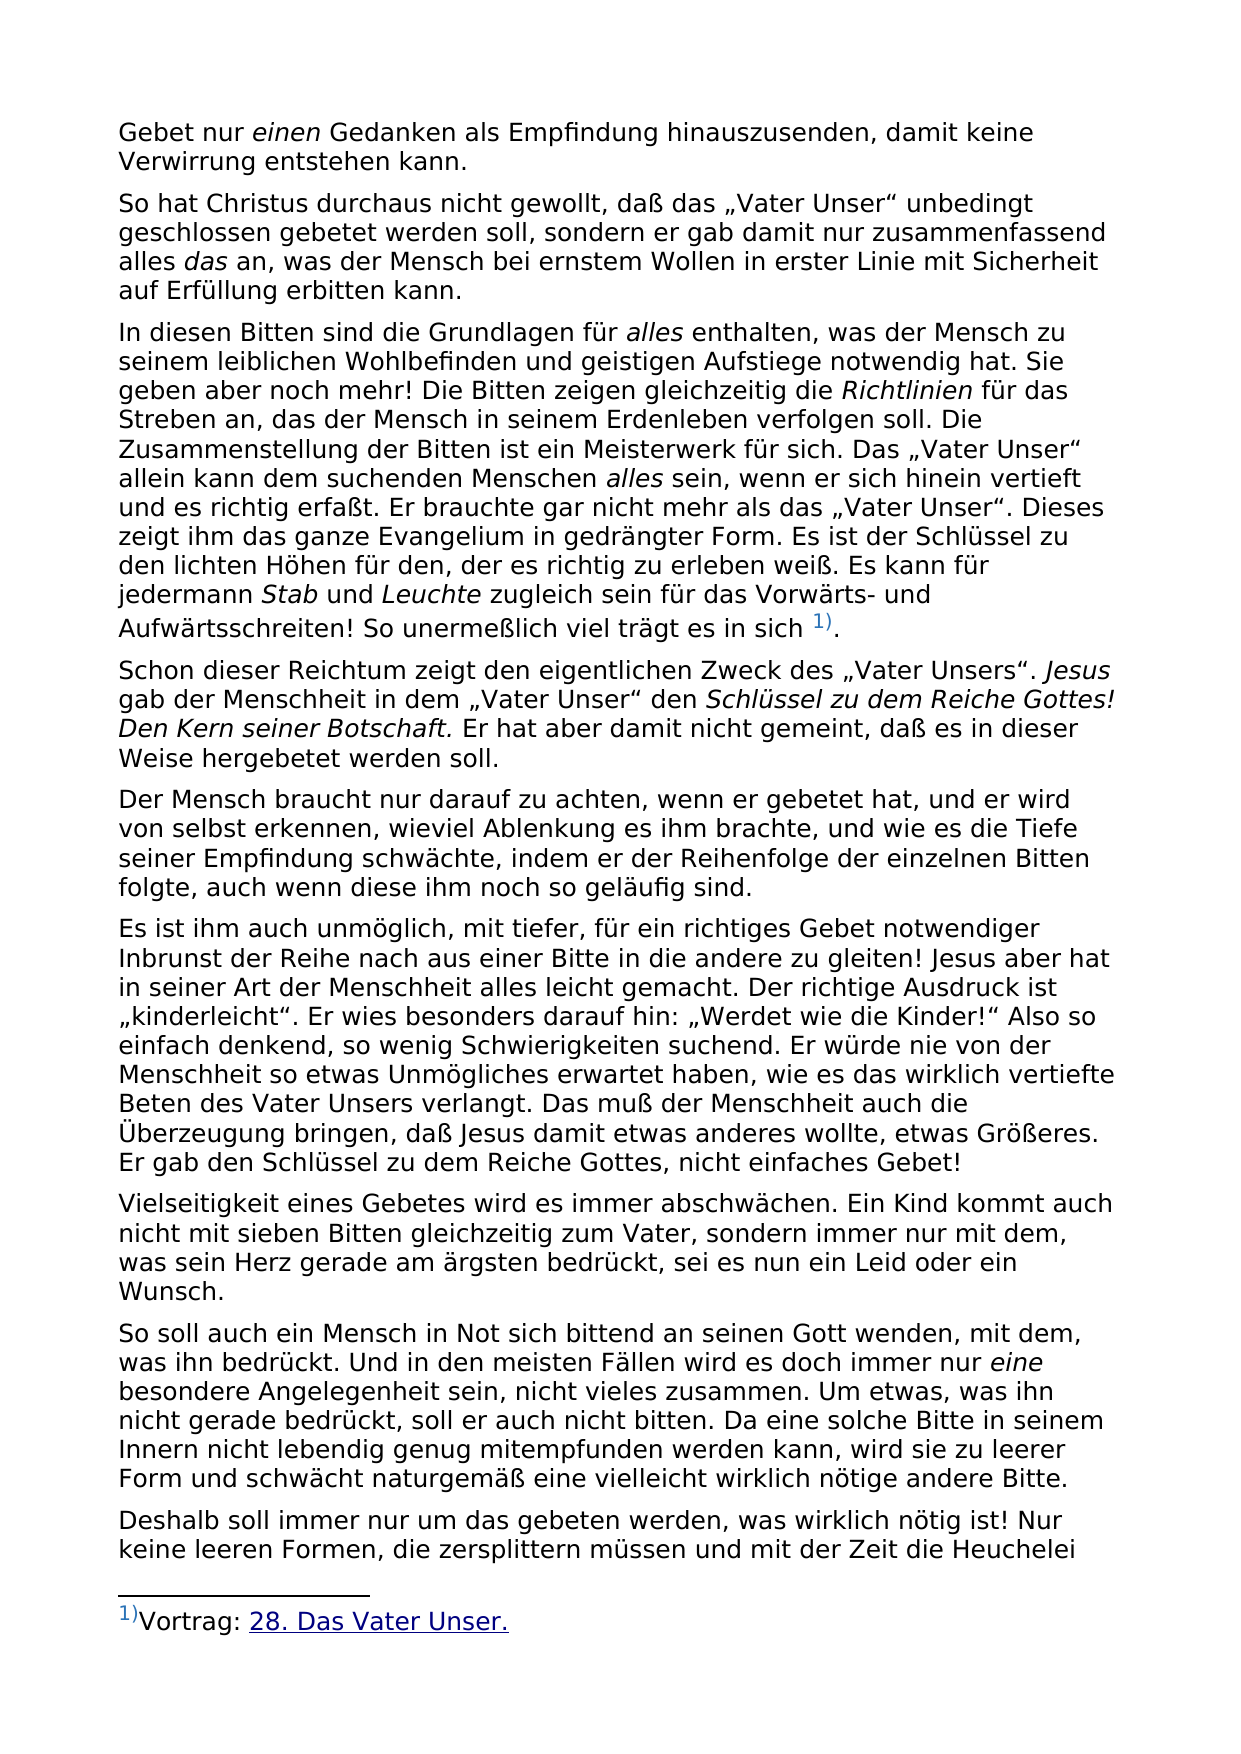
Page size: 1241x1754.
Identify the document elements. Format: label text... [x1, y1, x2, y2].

text Der Mensch braucht nur darauf zu achten, wenn er gebetet hat, und er wird von selbst erkennen, wieviel Ablenkung es ihm brachte, und wie es die Tiefe seiner Empfindung schwächte, indem er der Reihenfolge der einzelnen Bitten folgte, auch wenn diese ihm noch so geläufig sind. [118, 786, 1122, 902]
text Deshalb soll immer nur um das gebeten werden, was wirklich nötig ist! Nur keine leeren Formen, die zersplittern müssen und mit der Zeit die Heuchelei [118, 1506, 1122, 1565]
text Gebet nur einen Gedanken als Empfindung hinauszusenden, damit keine Verwirrung entstehen kann. [118, 118, 1122, 176]
text Es ist ihm auch unmöglich, mit tiefer, für ein richtiges Gebet notwendiger Inbrunst der Reihe nach aus einer Bitte in die andere zu gleiten! Jesus aber hat in seiner Art der Menschheit alles leicht gemacht. Der richtige Ausdruck ist „kinderleicht“. Er wies besonders darauf hin: „Werdet wie die Kinder!“ Also so einfach denkend, so wenig Schwierigkeiten suchend. Er würde nie von der Menschheit so etwas Unmögliches erwartet haben, wie es das wirklich vertiefte Beten des Vater Unsers verlangt. Das muß der Menschheit auch die Überzeugung bringen, daß Jesus damit etwas anderes wollte, etwas Größeres. Er gab den Schlüssel zu dem Reiche Gottes, nicht einfaches Gebet! [118, 915, 1122, 1177]
text So soll auch ein Mensch in Not sich bittend an seinen Gott wenden, mit dem, was ihn bedrückt. Und in den meisten Fällen wird es doch immer nur eine besondere Angelegenheit sein, nicht vieles zusammen. Um etwas, was ihn nicht gerade bedrückt, soll er auch nicht bitten. Da eine solche Bitte in seinem Innern nicht lebendig genug mitempfunden werden kann, wird sie zu leerer Form und schwächt naturgemäß eine vielleicht wirklich nötige andere Bitte. [118, 1319, 1122, 1494]
text So hat Christus durchaus nicht gewollt, daß das „Vater Unser“ unbedingt geschlossen gebetet werden soll, sondern er gab damit nur zusammenfassend alles das an, was der Mensch bei ernstem Wollen in erster Linie mit Sicherheit auf Erfüllung erbitten kann. [118, 189, 1122, 306]
text Schon dieser Reichtum zeigt den eigentlichen Zweck des „Vater Unsers“. Jesus gab der Menschheit in dem „Vater Unser“ den Schlüssel zu dem Reiche Gottes! Den Kern seiner Botschaft. Er hat aber damit nicht gemeint, daß es in dieser Weise hergebetet werden soll. [118, 656, 1122, 773]
text Vortrag: 28. Das Vater Unser. [118, 1602, 1122, 1636]
text Vielseitigkeit eines Gebetes wird es immer abschwächen. Ein Kind kommt auch nicht mit sieben Bitten gleichzeitig zum Vater, sondern immer nur mit dem, was sein Herz gerade am ärgsten bedrückt, sei es nun ein Leid oder ein Wunsch. [118, 1190, 1122, 1306]
text In diesen Bitten sind die Grundlagen für alles enthalten, was der Mensch zu seinem leiblichen Wohlbefinden und geistigen Aufstiege notwendig hat. Sie geben aber noch mehr! Die Bitten zeigen gleichzeitig die Richtlinien für das Streben an, das der Mensch in seinem Erdenleben verfolgen soll. Die Zusammenstellung der Bitten ist ein Meisterwerk für sich. Das „Vater Unser“ allein kann dem suchenden Menschen alles sein, wenn er sich hinein vertieft und es richtig erfaßt. Er brauchte gar nicht mehr als das „Vater Unser“. Dieses zeigt ihm das ganze Evangelium in gedrängter Form. Es ist der Schlüssel zu den lichten Höhen für den, der es richtig zu erleben weiß. Es kann für jedermann Stab und Leuchte zugleich sein für das Vorwärts- und Aufwärtsschreiten! So unermeßlich viel trägt es in sich . [118, 318, 1122, 644]
